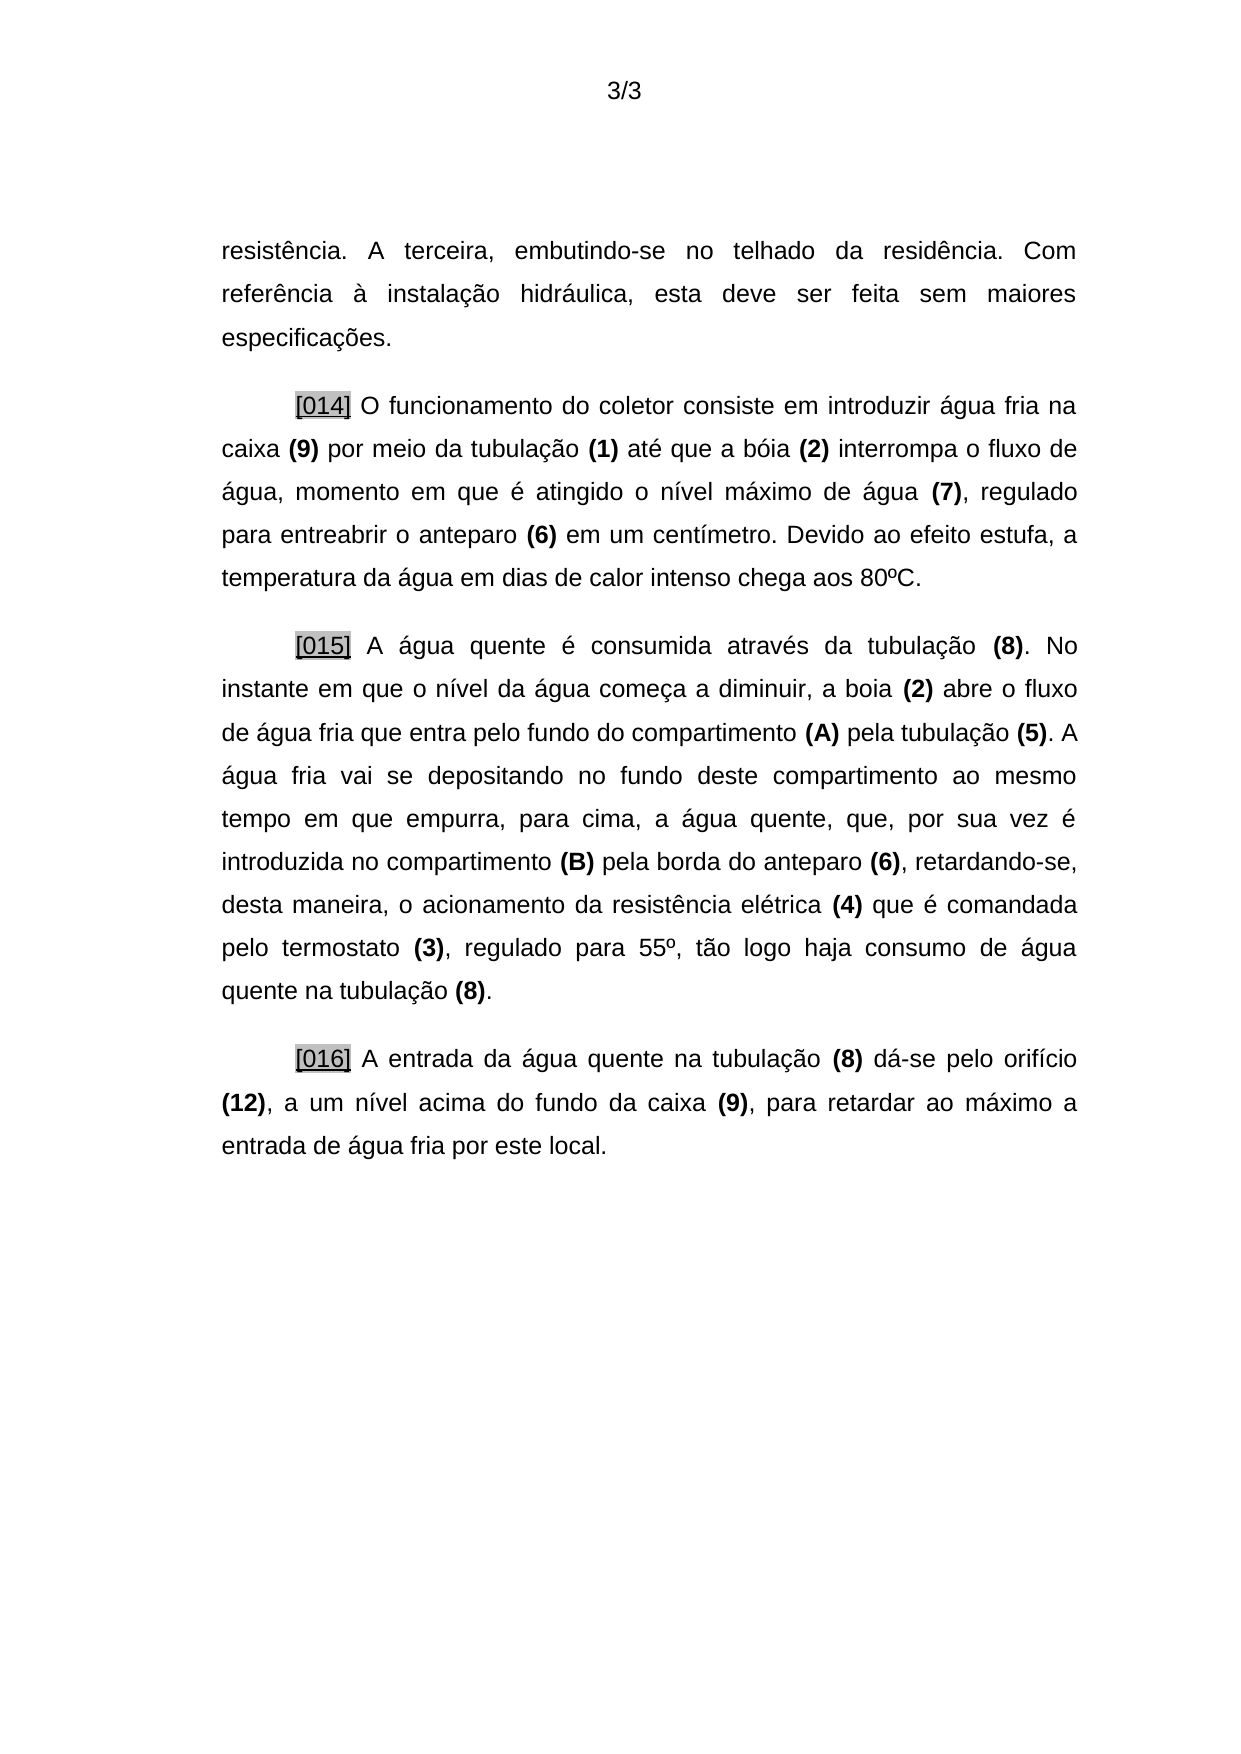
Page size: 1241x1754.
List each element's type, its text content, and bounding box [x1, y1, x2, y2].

text [014] O funcionamento do coletor consiste em introduzir água fria na caixa (9) por meio da tubulação (1) até que a bóia (2) interrompa o fluxo de água, momento em que é atingido o nível máximo de água (7), regulado para entreabrir o anteparo (6) em um centímetro. Devido ao efeito estufa, a temperatura da água em dias de calor intenso chega aos 80ºC. [221, 391, 1078, 592]
text [016] A entrada da água quente na tubulação (8) dá-se pelo orifício (12), a um nível acima do fundo da caixa (9), para retardar ao máximo a entrada de água fria por este local. [221, 1044, 1078, 1159]
text [015] A água quente é consumida através da tubulação (8). No instante em que o nível da água começa a diminuir, a boia (2) abre o fluxo de água fria que entra pelo fundo do compartimento (A) pela tubulação (5). A água fria vai se depositando no fundo deste compartimento ao mesmo tempo em que empurra, para cima, a água quente, que, por sua vez é introduzida no compartimento (B) pela borda do anteparo (6), retardando-se, desta maneira, o acionamento da resistência elétrica (4) que é comandada pelo termostato (3), regulado para 55º, tão logo haja consumo de água quente na tubulação (8). [221, 631, 1078, 1005]
text resistência. A terceira, embutindo-se no telhado da residência. Com referência à instalação hidráulica, esta deve ser feita sem maiores especificações. [221, 236, 1078, 351]
